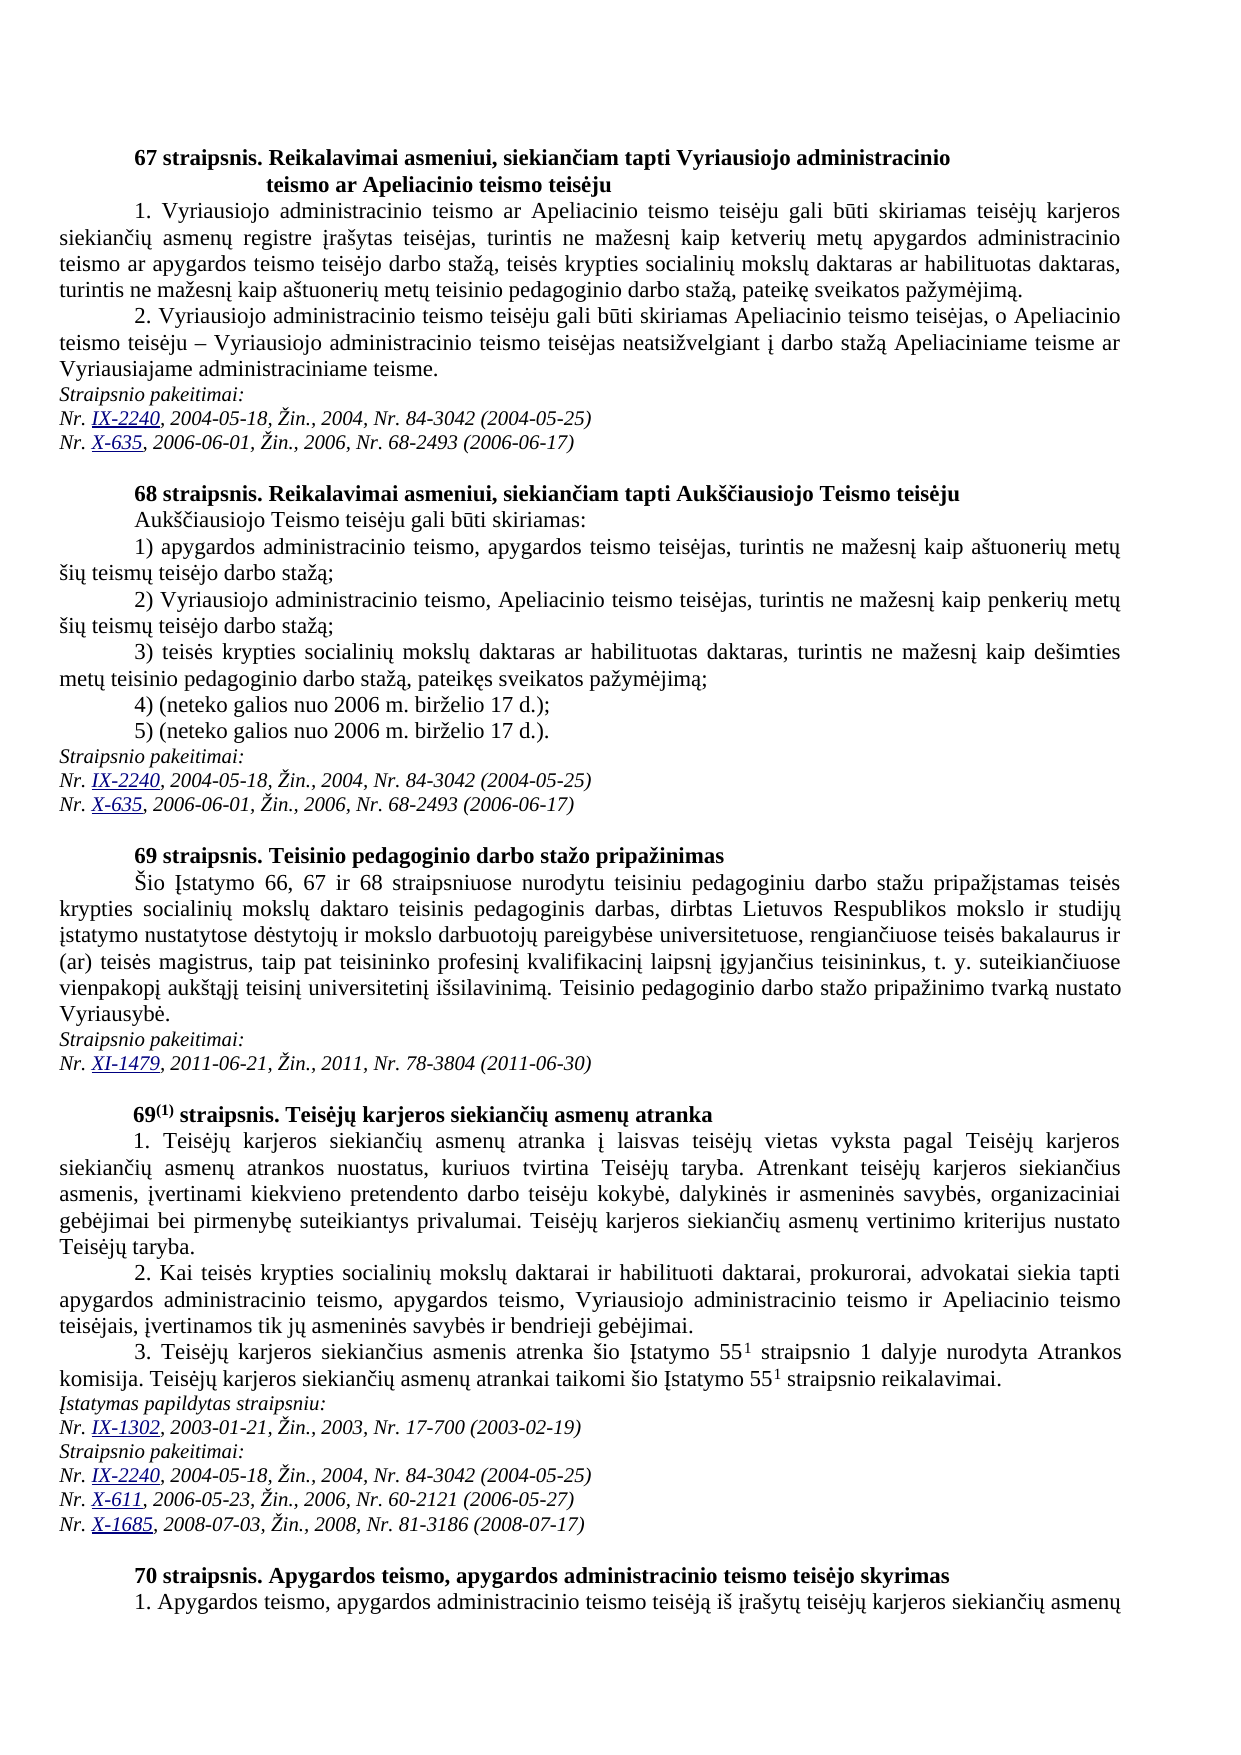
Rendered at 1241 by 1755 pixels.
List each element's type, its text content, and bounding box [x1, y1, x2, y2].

text Nr. X-1685, 2008-07-03, Žin., 2008, Nr. 81-3186 (2008-07-17) [59, 1511, 1122, 1536]
text 2) Vyriausiojo administracinio teismo, Apeliacinio teismo teisėjas, turintis ne mažesnį kaip penkerių metų šių teismų teisėjo darbo stažą; [59, 586, 1122, 638]
text 67 straipsnis. Reikalavimai asmeniui, siekiančiam tapti Vyriausiojo administracinio [134, 144, 1122, 171]
text Nr. IX-2240, 2004-05-18, Žin., 2004, Nr. 84-3042 (2004-05-25) [59, 1463, 1122, 1487]
text 5) (neteko galios nuo 2006 m. birželio 17 d.). [59, 717, 1122, 744]
text 4) (neteko galios nuo 2006 m. birželio 17 d.); [59, 691, 1122, 717]
text Nr. IX-1302, 2003-01-21, Žin., 2003, Nr. 17-700 (2003-02-19) [59, 1415, 1122, 1439]
text 1. Apygardos teismo, apygardos administracinio teismo teisėją iš įrašytų teisėjų karjeros siekiančių asmenų [59, 1588, 1122, 1614]
text Nr. X-635, 2006-06-01, Žin., 2006, Nr. 68-2493 (2006-06-17) [59, 792, 1122, 816]
text 2. Kai teisės krypties socialinių mokslų daktarai ir habilituoti daktarai, prokurorai, advokatai siekia tapti apygardos administracinio teismo, apygardos teismo, Vyriausiojo administracinio teismo ir Apeliacinio teismo teisėjais, įvertinamos tik jų asmeninės savybės ir bendrieji gebėjimai. [59, 1259, 1122, 1338]
text 2. Vyriausiojo administracinio teismo teisėju gali būti skiriamas Apeliacinio teismo teisėjas, o Apeliacinio teismo teisėju – Vyriausiojo administracinio teismo teisėjas neatsižvelgiant į darbo stažą Apeliaciniame teisme ar Vyriausiajame administraciniame teisme. [59, 303, 1122, 382]
text Šio Įstatymo 66, 67 ir 68 straipsniuose nurodytu teisiniu pedagoginiu darbo stažu pripažįstamas teisės krypties socialinių mokslų daktaro teisinis pedagoginis darbas, dirbtas Lietuvos Respublikos mokslo ir studijų įstatymo nustatytose dėstytojų ir mokslo darbuotojų pareigybėse universitetuose, rengiančiuose teisės bakalaurus ir (ar) teisės magistrus, taip pat teisininko profesinį kvalifikacinį laipsnį įgyjančius teisininkus, t. y. suteikiančiuose vienpakopį aukštąjį teisinį universitetinį išsilavinimą. Teisinio pedagoginio darbo stažo pripažinimo tvarką nustato Vyriausybė. [59, 869, 1122, 1027]
text 1. Vyriausiojo administracinio teismo ar Apeliacinio teismo teisėju gali būti skiriamas teisėjų karjeros siekiančių asmenų registre įrašytas teisėjas, turintis ne mažesnį kaip ketverių metų apygardos administracinio teismo ar apygardos teismo teisėjo darbo stažą, teisės krypties socialinių mokslų daktaras ar habilituotas daktaras, turintis ne mažesnį kaip aštuonerių metų teisinio pedagoginio darbo stažą, pateikę sveikatos pažymėjimą. [59, 197, 1122, 303]
text teismo ar Apeliacinio teismo teisėju [266, 171, 1122, 197]
text Straipsnio pakeitimai: [59, 1439, 1122, 1463]
text 69(1) straipsnis. Teisėjų karjeros siekiančių asmenų atranka [59, 1101, 1122, 1128]
text Nr. X-611, 2006-05-23, Žin., 2006, Nr. 60-2121 (2006-05-27) [59, 1487, 1122, 1511]
text Nr. XI-1479, 2011-06-21, Žin., 2011, Nr. 78-3804 (2011-06-30) [59, 1051, 1122, 1075]
text Nr. X-635, 2006-06-01, Žin., 2006, Nr. 68-2493 (2006-06-17) [59, 430, 1122, 454]
text Nr. IX-2240, 2004-05-18, Žin., 2004, Nr. 84-3042 (2004-05-25) [59, 768, 1122, 792]
text 1) apygardos administracinio teismo, apygardos teismo teisėjas, turintis ne mažesnį kaip aštuonerių metų šių teismų teisėjo darbo stažą; [59, 533, 1122, 586]
text Nr. IX-2240, 2004-05-18, Žin., 2004, Nr. 84-3042 (2004-05-25) [59, 406, 1122, 430]
text 68 straipsnis. Reikalavimai asmeniui, siekiančiam tapti Aukščiausiojo Teismo teisėju [134, 480, 1122, 507]
text Straipsnio pakeitimai: [59, 1027, 1122, 1051]
text 69 straipsnis. Teisinio pedagoginio darbo stažo pripažinimas [59, 842, 1122, 869]
text 70 straipsnis. Apygardos teismo, apygardos administracinio teismo teisėjo skyrimas [134, 1562, 1122, 1588]
text Straipsnio pakeitimai: [59, 744, 1122, 768]
text 3. Teisėjų karjeros siekiančius asmenis atrenka šio Įstatymo 551 straipsnio 1 dalyje nurodyta Atrankos komisija. Teisėjų karjeros siekiančių asmenų atrankai taikomi šio Įstatymo 551 straipsnio reikalavimai. [59, 1338, 1122, 1391]
text Įstatymas papildytas straipsniu: [59, 1391, 1122, 1415]
text Aukščiausiojo Teismo teisėju gali būti skiriamas: [59, 507, 1122, 533]
text Straipsnio pakeitimai: [59, 382, 1122, 406]
text 1. Teisėjų karjeros siekiančių asmenų atranka į laisvas teisėjų vietas vyksta pagal Teisėjų karjeros siekiančių asmenų atrankos nuostatus, kuriuos tvirtina Teisėjų taryba. Atrenkant teisėjų karjeros siekiančius asmenis, įvertinami kiekvieno pretendento darbo teisėju kokybė, dalykinės ir asmeninės savybės, organizaciniai gebėjimai bei pirmenybę suteikiantys privalumai. Teisėjų karjeros siekiančių asmenų vertinimo kriterijus nustato Teisėjų taryba. [59, 1128, 1122, 1259]
text 3) teisės krypties socialinių mokslų daktaras ar habilituotas daktaras, turintis ne mažesnį kaip dešimties metų teisinio pedagoginio darbo stažą, pateikęs sveikatos pažymėjimą; [59, 638, 1122, 691]
